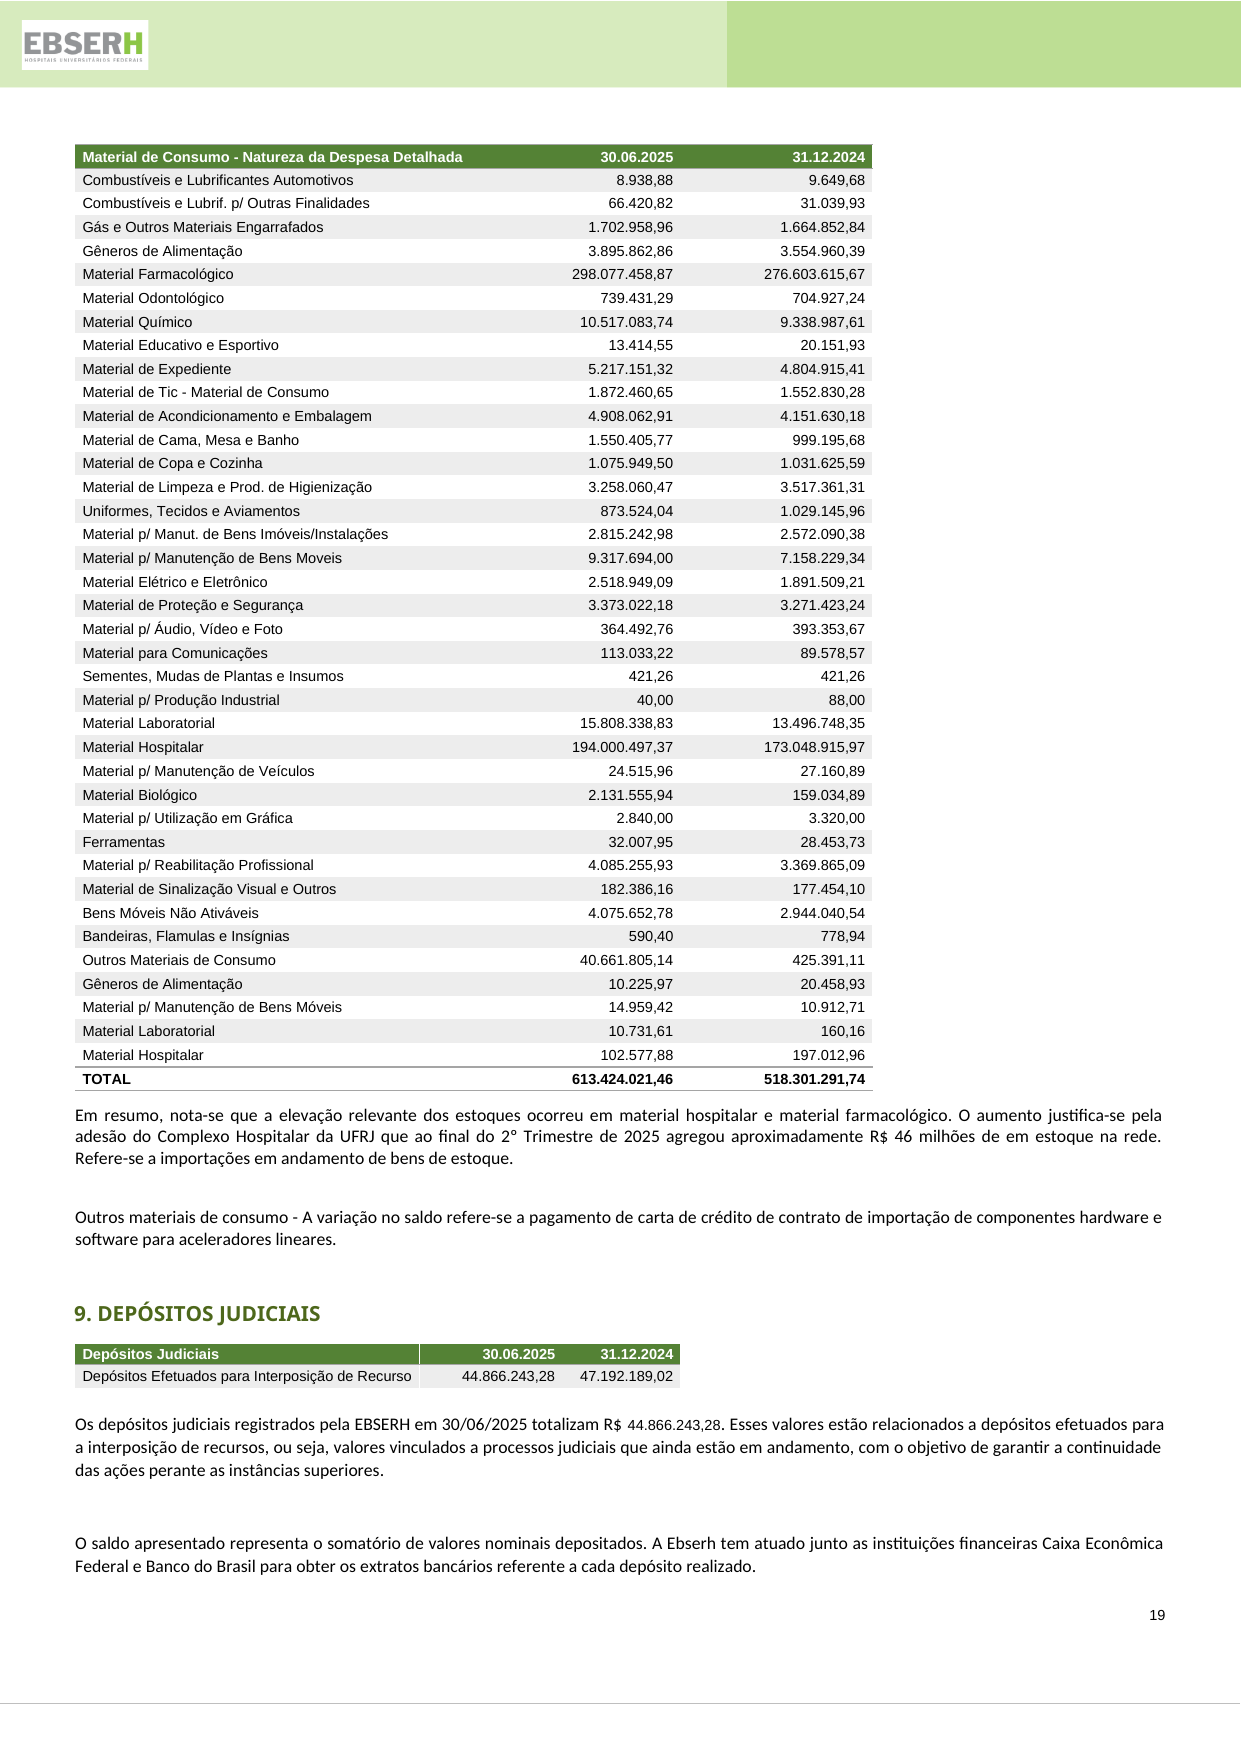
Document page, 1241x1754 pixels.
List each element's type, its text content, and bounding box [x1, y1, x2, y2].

table_cell 421,26 [680, 665, 872, 688]
table_cell 425.391,11 [680, 948, 872, 972]
table_cell 298.077.458,87 [518, 263, 680, 286]
table_cell Material Odontológico [75, 286, 518, 310]
table_cell Outros Materiais de Consumo [75, 948, 518, 972]
table_cell 88,00 [680, 688, 872, 712]
table_cell 1.891.509,21 [680, 570, 872, 593]
table_cell 2.131.555,94 [518, 783, 680, 806]
table_cell Combustíveis e Lubrif. p/ Outras Finalidades [75, 192, 518, 215]
table_cell Material p/ Manutenção de Veículos [75, 759, 518, 783]
table_cell Material p/ Produção Industrial [75, 688, 518, 712]
table_cell 3.369.865,09 [680, 854, 872, 877]
table_cell Material Hospitalar [75, 735, 518, 759]
table_cell 3.554.960,39 [680, 239, 872, 262]
table_cell Gás e Outros Materiais Engarrafados [75, 215, 518, 239]
table_cell Gêneros de Alimentação [75, 972, 518, 996]
table_cell 182.386,16 [518, 877, 680, 901]
table_cell 590,40 [518, 925, 680, 948]
table_cell Uniformes, Tecidos e Aviamentos [75, 499, 518, 523]
table_cell 9.317.694,00 [518, 546, 680, 570]
text Outros materiais de consumo - A variação no saldo refere-se a pagamento de carta de crédito de contrato de importação de componentes hardware e software para aceleradores lineares. [75, 1206, 1165, 1249]
table_cell 27.160,89 [680, 759, 872, 783]
table_cell 276.603.615,67 [680, 263, 872, 286]
table_cell Depósitos Efetuados para Interposição de Recurso [75, 1365, 419, 1388]
table_cell Sementes, Mudas de Plantas e Insumos [75, 665, 518, 688]
table_cell 5.217.151,32 [518, 357, 680, 381]
table_header Depósitos Judiciais [75, 1344, 419, 1364]
table_cell 4.804.915,41 [680, 357, 872, 381]
table_cell 89.578,57 [680, 641, 872, 664]
table_cell 9.649,68 [680, 169, 872, 192]
table_cell Material para Comunicações [75, 641, 518, 664]
table_cell Gêneros de Alimentação [75, 239, 518, 262]
list DEPÓSITOS JUDICIAIS [74, 1299, 1165, 1328]
table_cell Material Laboratorial [75, 712, 518, 735]
table_cell 194.000.497,37 [518, 735, 680, 759]
table_cell 3.895.862,86 [518, 239, 680, 262]
table_cell 999.195,68 [680, 428, 872, 452]
table_cell 14.959,42 [518, 996, 680, 1019]
table_cell 159.034,89 [680, 783, 872, 806]
table_cell 1.550.405,77 [518, 428, 680, 452]
table_cell Material de Expediente [75, 357, 518, 381]
table_cell 1.702.958,96 [518, 215, 680, 239]
table_cell 40.661.805,14 [518, 948, 680, 972]
table_cell 113.033,22 [518, 641, 680, 664]
table_cell Material p/ Manutenção de Bens Móveis [75, 996, 518, 1019]
table_cell 364.492,76 [518, 617, 680, 641]
table_cell 1.029.145,96 [680, 499, 872, 523]
table_header 30.06.2025 [420, 1344, 562, 1364]
table_cell 10.517.083,74 [518, 310, 680, 333]
table_cell Material Laboratorial [75, 1019, 518, 1043]
table_cell 44.866.243,28 [420, 1365, 562, 1388]
table_cell 3.271.423,24 [680, 594, 872, 617]
table_cell 4.075.652,78 [518, 901, 680, 924]
table_cell 10.225,97 [518, 972, 680, 996]
table_cell 24.515,96 [518, 759, 680, 783]
table_cell 2.840,00 [518, 806, 680, 830]
table_cell 66.420,82 [518, 192, 680, 215]
table_cell 20.151,93 [680, 334, 872, 357]
table_cell 2.815.242,98 [518, 523, 680, 546]
table_header 31.12.2024 [562, 1344, 680, 1364]
table_header 30.06.2025 [518, 145, 680, 168]
table_cell Ferramentas [75, 830, 518, 854]
table_cell 778,94 [680, 925, 872, 948]
table_cell 613.424.021,46 [518, 1068, 680, 1090]
table_cell 1.031.625,59 [680, 452, 872, 475]
table_cell Material de Limpeza e Prod. de Higienização [75, 475, 518, 499]
table_cell Material Químico [75, 310, 518, 333]
table_cell 10.731,61 [518, 1019, 680, 1043]
table_cell Material Educativo e Esportivo [75, 334, 518, 357]
table_cell 1.664.852,84 [680, 215, 872, 239]
table_cell 3.320,00 [680, 806, 872, 830]
table_cell 40,00 [518, 688, 680, 712]
table_cell 13.414,55 [518, 334, 680, 357]
table_cell Material Hospitalar [75, 1043, 518, 1066]
text Os depósitos judiciais registrados pela EBSERH em 30/06/2025 totalizam R$ 44.866.243,28. Esses valores estão relacionados a depósitos efetuados para a interposição de recursos, ou seja, valores vinculados a processos judiciais que ainda estão em andamento, com o objetivo de garantir a continuidade das ações perante as instâncias superiores. [75, 1413, 1165, 1481]
table_cell Material Farmacológico [75, 263, 518, 286]
table_cell 20.458,93 [680, 972, 872, 996]
table_cell 31.039,93 [680, 192, 872, 215]
table_cell 2.944.040,54 [680, 901, 872, 924]
table_cell 47.192.189,02 [562, 1365, 680, 1388]
table_cell Material p/ Manut. de Bens Imóveis/Instalações [75, 523, 518, 546]
text O saldo apresentado representa o somatório de valores nominais depositados. A Ebserh tem atuado junto as instituições financeiras Caixa Econômica Federal e Banco do Brasil para obter os extratos bancários referente a cada depósito realizado. [75, 1532, 1165, 1577]
table_cell Material Biológico [75, 783, 518, 806]
table_cell Material p/ Reabilitação Profissional [75, 854, 518, 877]
table_cell 173.048.915,97 [680, 735, 872, 759]
table_cell 160,16 [680, 1019, 872, 1043]
table_cell 739.431,29 [518, 286, 680, 310]
table_cell 102.577,88 [518, 1043, 680, 1066]
table_cell Material de Tic - Material de Consumo [75, 381, 518, 404]
table_cell 7.158.229,34 [680, 546, 872, 570]
table_cell 13.496.748,35 [680, 712, 872, 735]
table_cell Material p/ Utilização em Gráfica [75, 806, 518, 830]
table_cell 1.552.830,28 [680, 381, 872, 404]
table_cell 3.258.060,47 [518, 475, 680, 499]
table_cell 2.518.949,09 [518, 570, 680, 593]
table_cell 393.353,67 [680, 617, 872, 641]
table_cell Bandeiras, Flamulas e Insígnias [75, 925, 518, 948]
table_cell Material p/ Áudio, Vídeo e Foto [75, 617, 518, 641]
table_cell 197.012,96 [680, 1043, 872, 1066]
table_cell Material de Proteção e Segurança [75, 594, 518, 617]
table_cell 704.927,24 [680, 286, 872, 310]
table_header Material de Consumo - Natureza da Despesa Detalhada [75, 145, 518, 168]
table_cell 10.912,71 [680, 996, 872, 1019]
table_cell 15.808.338,83 [518, 712, 680, 735]
table_cell Material de Acondicionamento e Embalagem [75, 404, 518, 428]
table_cell 28.453,73 [680, 830, 872, 854]
table_cell 9.338.987,61 [680, 310, 872, 333]
table_cell Material de Cama, Mesa e Banho [75, 428, 518, 452]
table_cell 1.872.460,65 [518, 381, 680, 404]
table_cell 3.517.361,31 [680, 475, 872, 499]
table_cell 8.938,88 [518, 169, 680, 192]
table_cell 873.524,04 [518, 499, 680, 523]
table_cell Material p/ Manutenção de Bens Moveis [75, 546, 518, 570]
table_cell Material de Sinalização Visual e Outros [75, 877, 518, 901]
table_cell 4.085.255,93 [518, 854, 680, 877]
table_cell Material Elétrico e Eletrônico [75, 570, 518, 593]
table_cell Combustíveis e Lubrificantes Automotivos [75, 169, 518, 192]
table_cell 4.908.062,91 [518, 404, 680, 428]
text Em resumo, nota-se que a elevação relevante dos estoques ocorreu em material hospitalar e material farmacológico. O aumento justifica-se pela adesão do Complexo Hospitalar da UFRJ que ao final do 2º Trimestre de 2025 agregou aproximadamente R$ 46 milhões de em estoque na rede. Refere-se a importações em andamento de bens de estoque. [75, 1104, 1165, 1169]
table_cell 421,26 [518, 665, 680, 688]
table_cell 32.007,95 [518, 830, 680, 854]
table_cell 1.075.949,50 [518, 452, 680, 475]
table_cell TOTAL [75, 1068, 518, 1090]
table_cell 3.373.022,18 [518, 594, 680, 617]
table_cell Material de Copa e Cozinha [75, 452, 518, 475]
table_cell 4.151.630,18 [680, 404, 872, 428]
table_cell 518.301.291,74 [680, 1068, 872, 1090]
table_cell 2.572.090,38 [680, 523, 872, 546]
table_header 31.12.2024 [680, 145, 872, 168]
table_cell Bens Móveis Não Ativáveis [75, 901, 518, 924]
table_cell 177.454,10 [680, 877, 872, 901]
